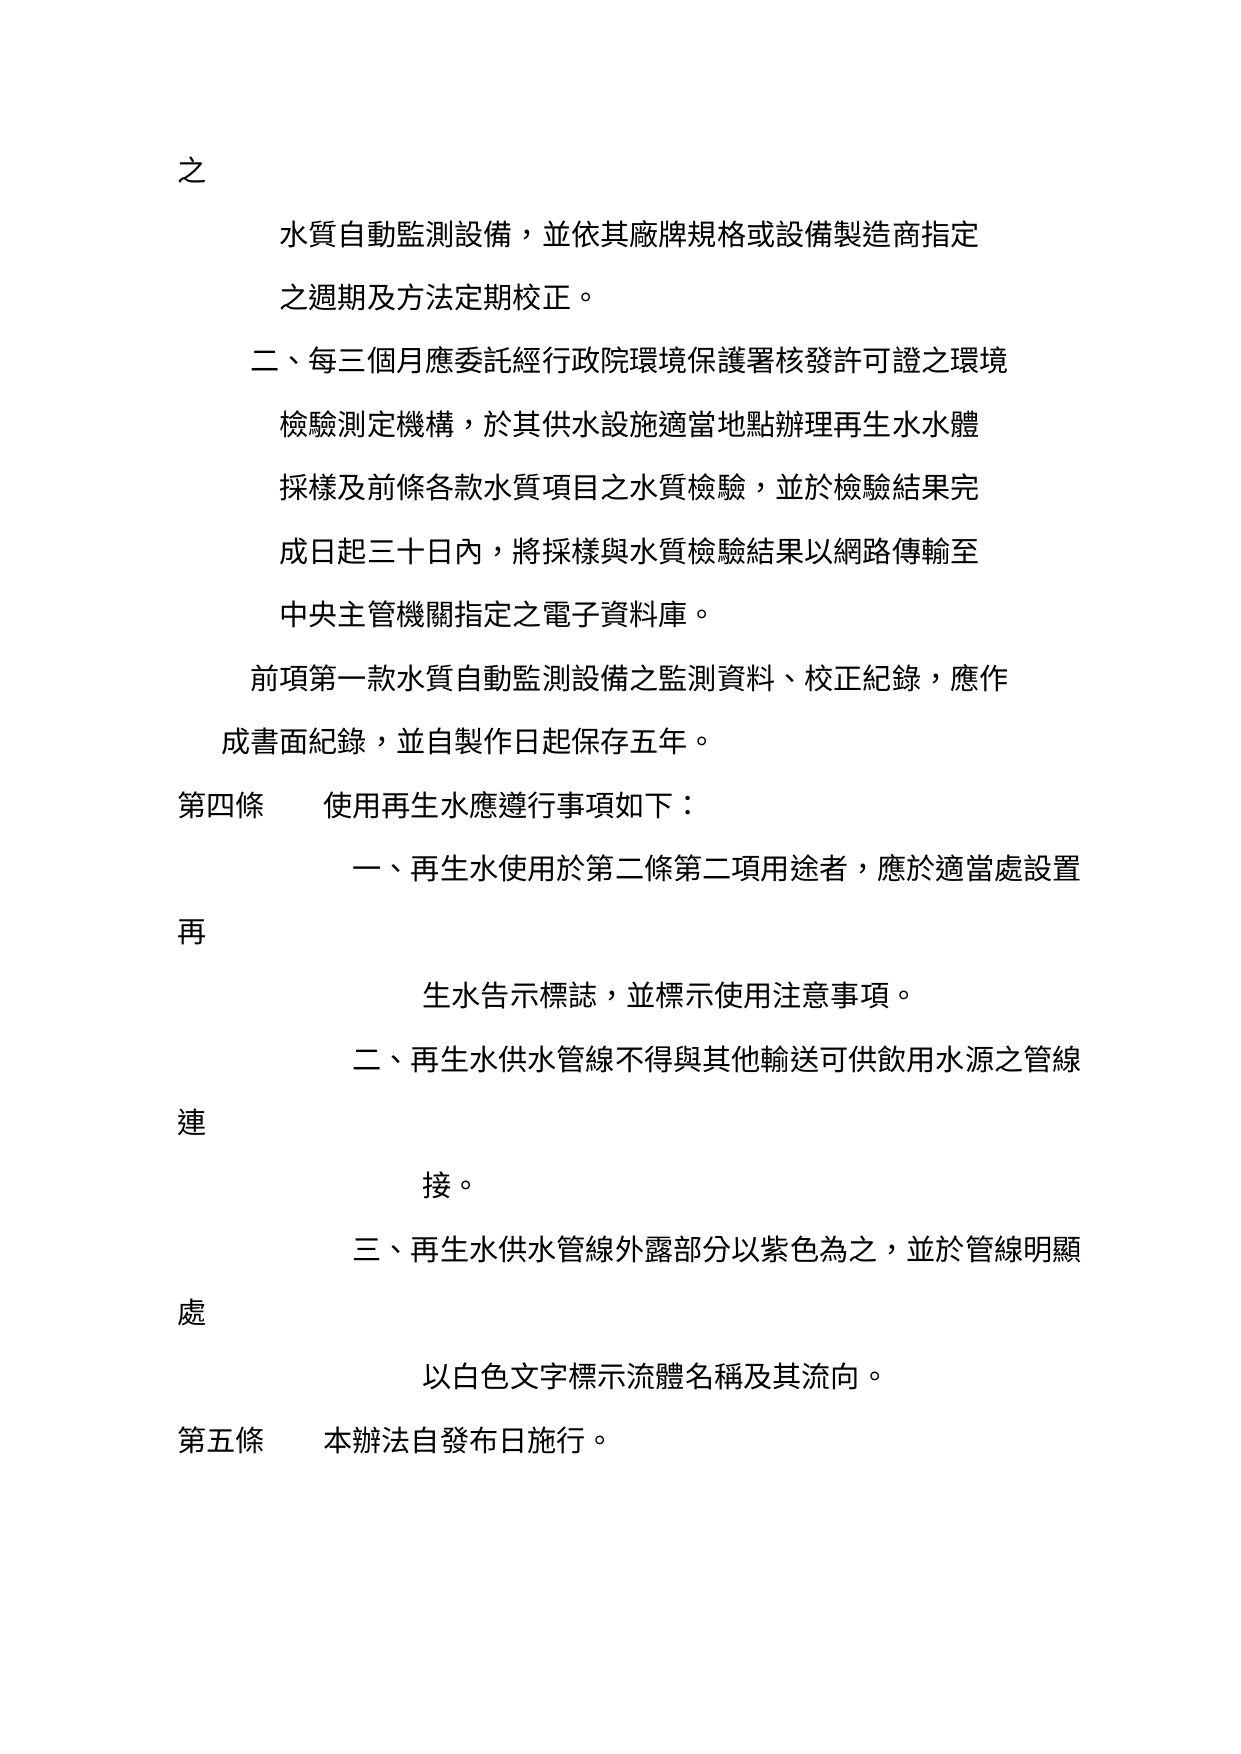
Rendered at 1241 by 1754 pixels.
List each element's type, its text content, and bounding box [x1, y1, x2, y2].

text 水質自動監測設備，並依其廠牌規格或設備製造商指定 [177, 211, 1093, 253]
text 前項第一款水質自動監測設備之監測資料、校正紀錄，應作 [177, 655, 1093, 697]
text 之 [177, 148, 1093, 190]
text 檢驗測定機構，於其供水設施適當地點辦理再生水水體 [177, 401, 1093, 444]
text 以白色文字標示流體名稱及其流向。 [177, 1353, 1093, 1396]
text 成書面紀錄，並自製作日起保存五年。 [177, 719, 1093, 761]
text 第四條 使用再生水應遵行事項如下： [177, 782, 1093, 824]
text 成日起三十日內，將採樣與水質檢驗結果以網路傳輸至 [177, 528, 1093, 571]
text 生水告示標誌，並標示使用注意事項。 [177, 972, 1093, 1015]
text 中央主管機關指定之電子資料庫。 [177, 592, 1093, 634]
text 二、每三個月應委託經行政院環境保護署核發許可證之環境 [177, 338, 1093, 380]
text 二、再生水供水管線不得與其他輸送可供飲用水源之管線連 [177, 1036, 1093, 1142]
text 第五條 本辦法自發布日施行。 [177, 1417, 1093, 1459]
text 一、再生水使用於第二條第二項用途者，應於適當處設置再 [177, 846, 1093, 951]
text 採樣及前條各款水質項目之水質檢驗，並於檢驗結果完 [177, 465, 1093, 507]
text 之週期及方法定期校正。 [177, 274, 1093, 317]
text 接。 [177, 1163, 1093, 1205]
text 三、再生水供水管線外露部分以紫色為之，並於管線明顯處 [177, 1227, 1093, 1332]
